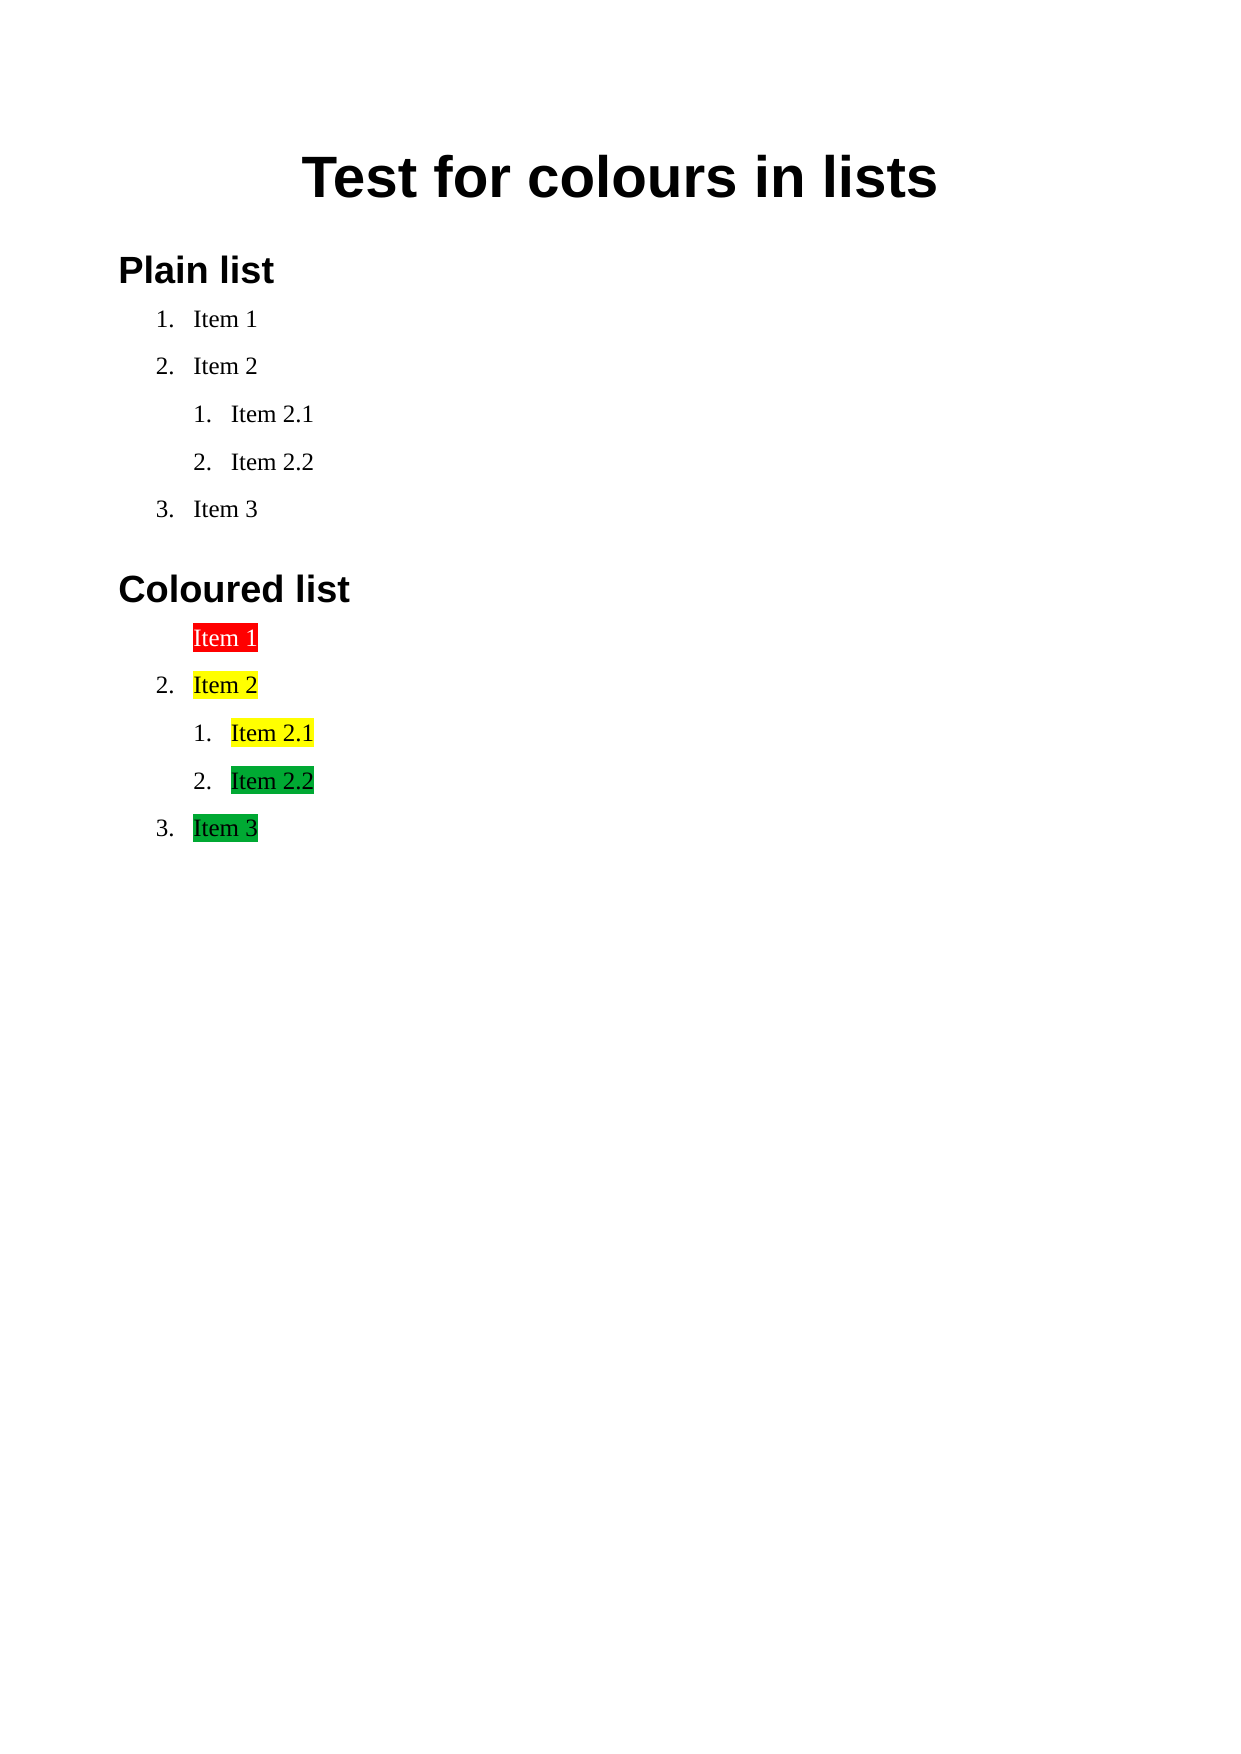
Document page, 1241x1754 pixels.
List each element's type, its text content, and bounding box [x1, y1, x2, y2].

list Item 2.1 [193, 399, 1122, 428]
title Test for colours in lists [118, 143, 1122, 210]
subtitle Coloured list [118, 567, 1122, 611]
list Item 1 [156, 623, 1122, 652]
list Item 2 [156, 671, 1122, 699]
list Item 2 [156, 351, 1122, 380]
list Item 1 [156, 304, 1122, 333]
list Item 2.1 [193, 718, 1122, 747]
list Item 2.2 [193, 766, 1122, 794]
list Item 2.2 [193, 447, 1122, 475]
list Item 3 [156, 813, 1122, 842]
subtitle Plain list [118, 248, 1122, 291]
list Item 3 [156, 494, 1122, 523]
